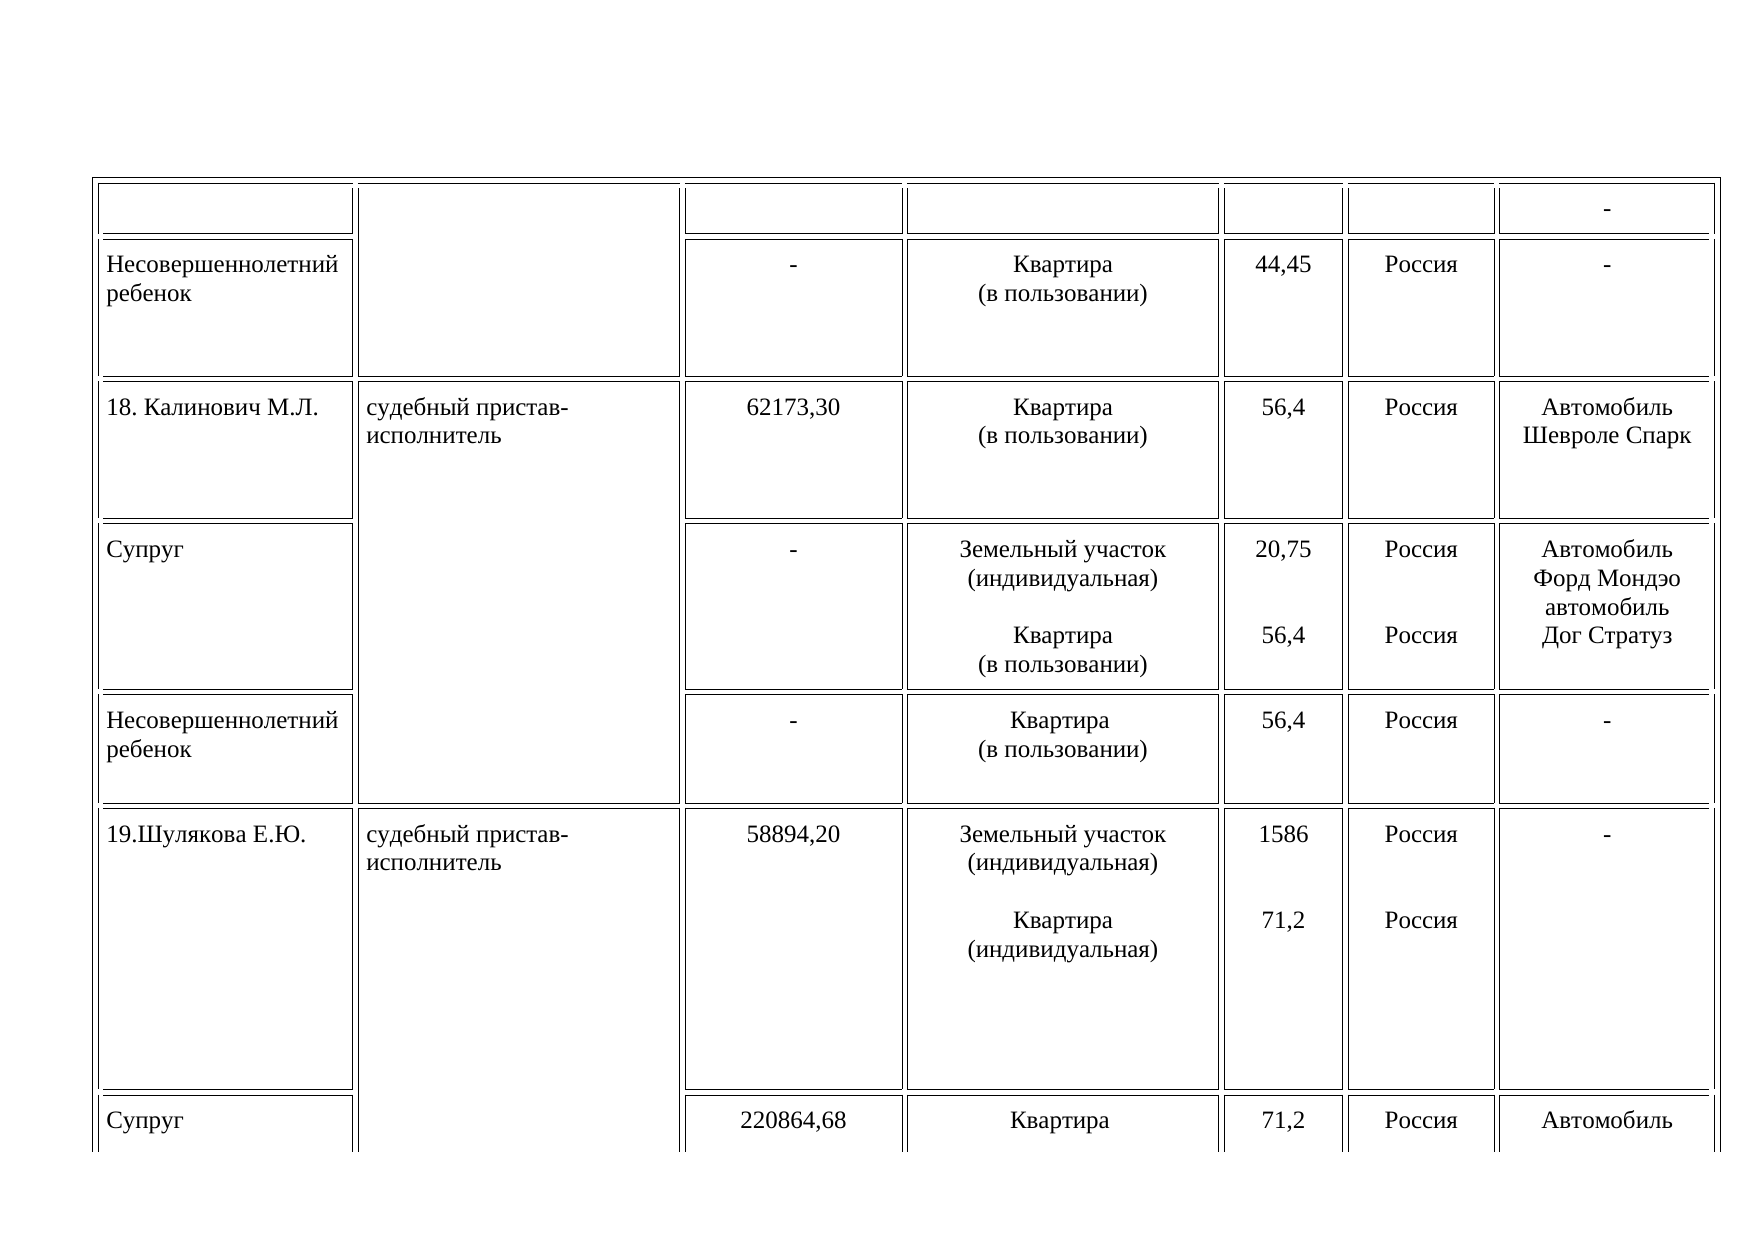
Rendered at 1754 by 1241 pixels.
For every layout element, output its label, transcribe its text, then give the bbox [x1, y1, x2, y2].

table_cell 58894,20 [682, 803, 904, 1089]
table_cell судебный пристав-исполнитель [355, 376, 682, 802]
table_cell - [686, 524, 902, 689]
table_cell Россия [1345, 233, 1497, 376]
table_cell Несовершеннолетний ребенок [95, 233, 355, 376]
table_cell Земельный участок (индивидуальная) Квартира (в пользовании) [904, 518, 1221, 689]
table_cell Супруг [95, 518, 355, 689]
table_cell - [1497, 803, 1717, 1089]
table_cell Россия Россия [1345, 518, 1497, 689]
table_cell - [682, 233, 904, 376]
table_cell Автомобиль [1497, 1089, 1717, 1152]
table_cell 62173,30 [682, 376, 904, 518]
table_cell Россия Россия [1345, 803, 1497, 1089]
table_cell - [682, 518, 904, 689]
table_cell Квартира [904, 1089, 1221, 1152]
table_cell 20,75 56,4 [1221, 518, 1345, 689]
table_cell [355, 178, 682, 376]
table_cell - [1497, 689, 1717, 802]
table_cell 19.Шулякова Е.Ю. [95, 803, 355, 1089]
table_cell Земельный участок (индивидуальная) Квартира (индивидуальная) [904, 803, 1221, 1089]
table_cell - [686, 240, 902, 376]
table_cell [1345, 178, 1497, 233]
table_cell Квартира (в пользовании) [904, 376, 1221, 518]
table_cell - [682, 689, 904, 802]
table_cell [904, 178, 1221, 233]
table_cell Автомобиль Форд Мондэо автомобиль Дог Стратуз [1497, 518, 1717, 689]
table_cell 220864,68 [682, 1089, 904, 1152]
table_cell Россия [1345, 376, 1497, 518]
table_cell 44,45 [1221, 233, 1345, 376]
table_cell [1221, 178, 1345, 233]
table_cell Квартира (в пользовании) [904, 689, 1221, 802]
table_cell судебный пристав-исполнитель [355, 803, 682, 1152]
table_cell - [686, 695, 902, 802]
table_cell Автомобиль Шевроле Спарк [1497, 376, 1717, 518]
table_cell [682, 178, 904, 233]
table_cell Квартира (в пользовании) [904, 233, 1221, 376]
table_cell Супруг [95, 1089, 355, 1152]
table_cell Несовершеннолетний ребенок [95, 689, 355, 802]
table_cell - [1497, 233, 1717, 376]
table_cell Россия [1345, 689, 1497, 802]
table_cell 71,2 [1221, 1089, 1345, 1152]
table_cell [1497, 178, 1717, 233]
table_cell [95, 178, 355, 233]
table_cell Россия [1345, 1089, 1497, 1152]
table_cell 1586 71,2 [1221, 803, 1345, 1089]
table_cell 56,4 [1221, 376, 1345, 518]
table_cell 18. Калинович М.Л. [95, 376, 355, 518]
table_cell 56,4 [1221, 689, 1345, 802]
